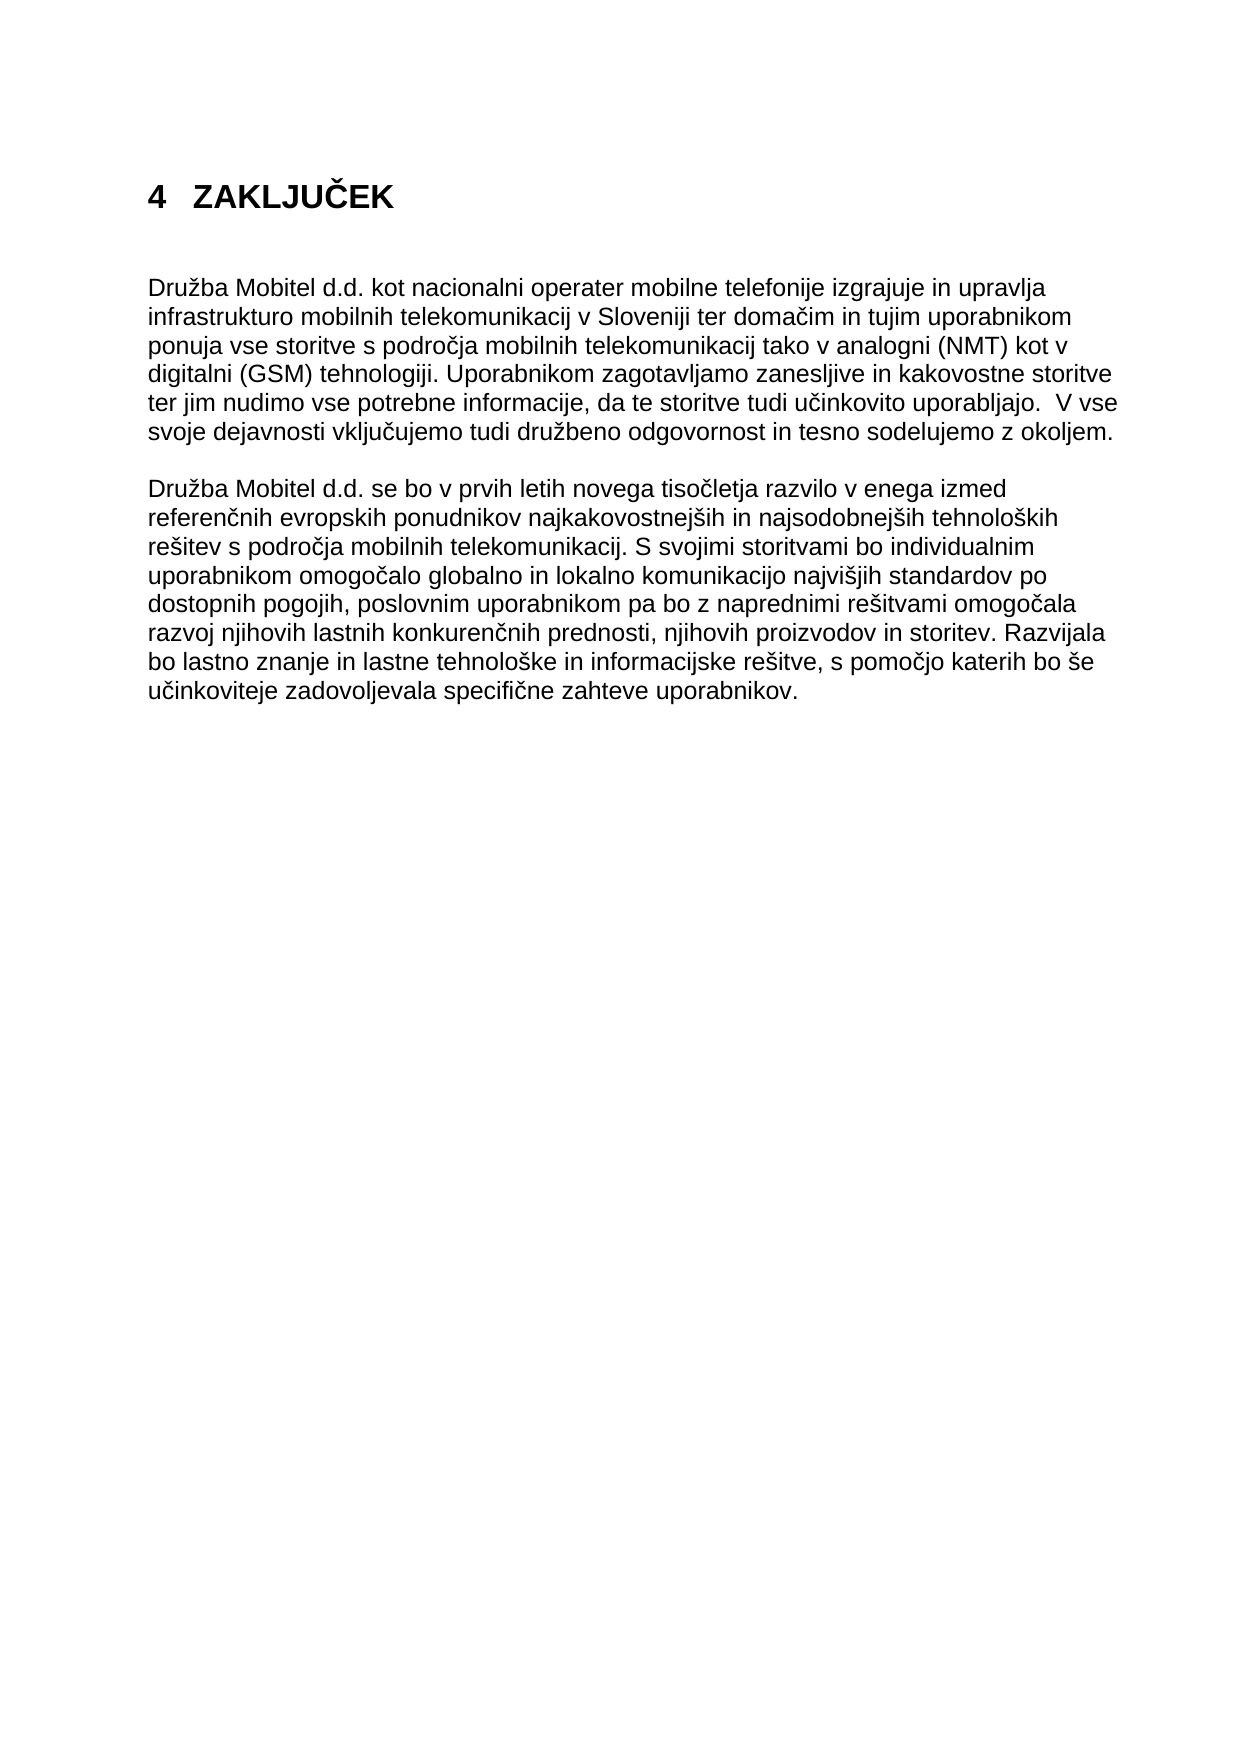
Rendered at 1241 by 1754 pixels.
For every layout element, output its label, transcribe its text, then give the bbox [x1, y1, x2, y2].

text Družba Mobitel d.d. kot nacionalni operater mobilne telefonije izgrajuje in upravlja infrastrukturo mobilnih telekomunikacij v Sloveniji ter domačim in tujim uporabnikom ponuja vse storitve s področja mobilnih telekomunikacij tako v analogni (NMT) kot v digitalni (GSM) tehnologiji. Uporabnikom zagotavljamo zanesljive in kakovostne storitve ter jim nudimo vse potrebne informacije, da te storitve tudi učinkovito uporabljajo. V vse svoje dejavnosti vključujemo tudi družbeno odgovornost in tesno sodelujemo z okoljem. [148, 273, 1122, 446]
subtitle ZAKLJUČEK [148, 177, 1122, 216]
text Družba Mobitel d.d. se bo v prvih letih novega tisočletja razvilo v enega izmed referenčnih evropskih ponudnikov najkakovostnejših in najsodobnejših tehnoloških rešitev s področja mobilnih telekomunikacij. S svojimi storitvami bo individualnim uporabnikom omogočalo globalno in lokalno komunikacijo najvišjih standardov po dostopnih pogojih, poslovnim uporabnikom pa bo z naprednimi rešitvami omogočala razvoj njihovih lastnih konkurenčnih prednosti, njihovih proizvodov in storitev. Razvijala bo lastno znanje in lastne tehnološke in informacijske rešitve, s pomočjo katerih bo še učinkoviteje zadovoljevala specifične zahteve uporabnikov. [148, 474, 1122, 704]
